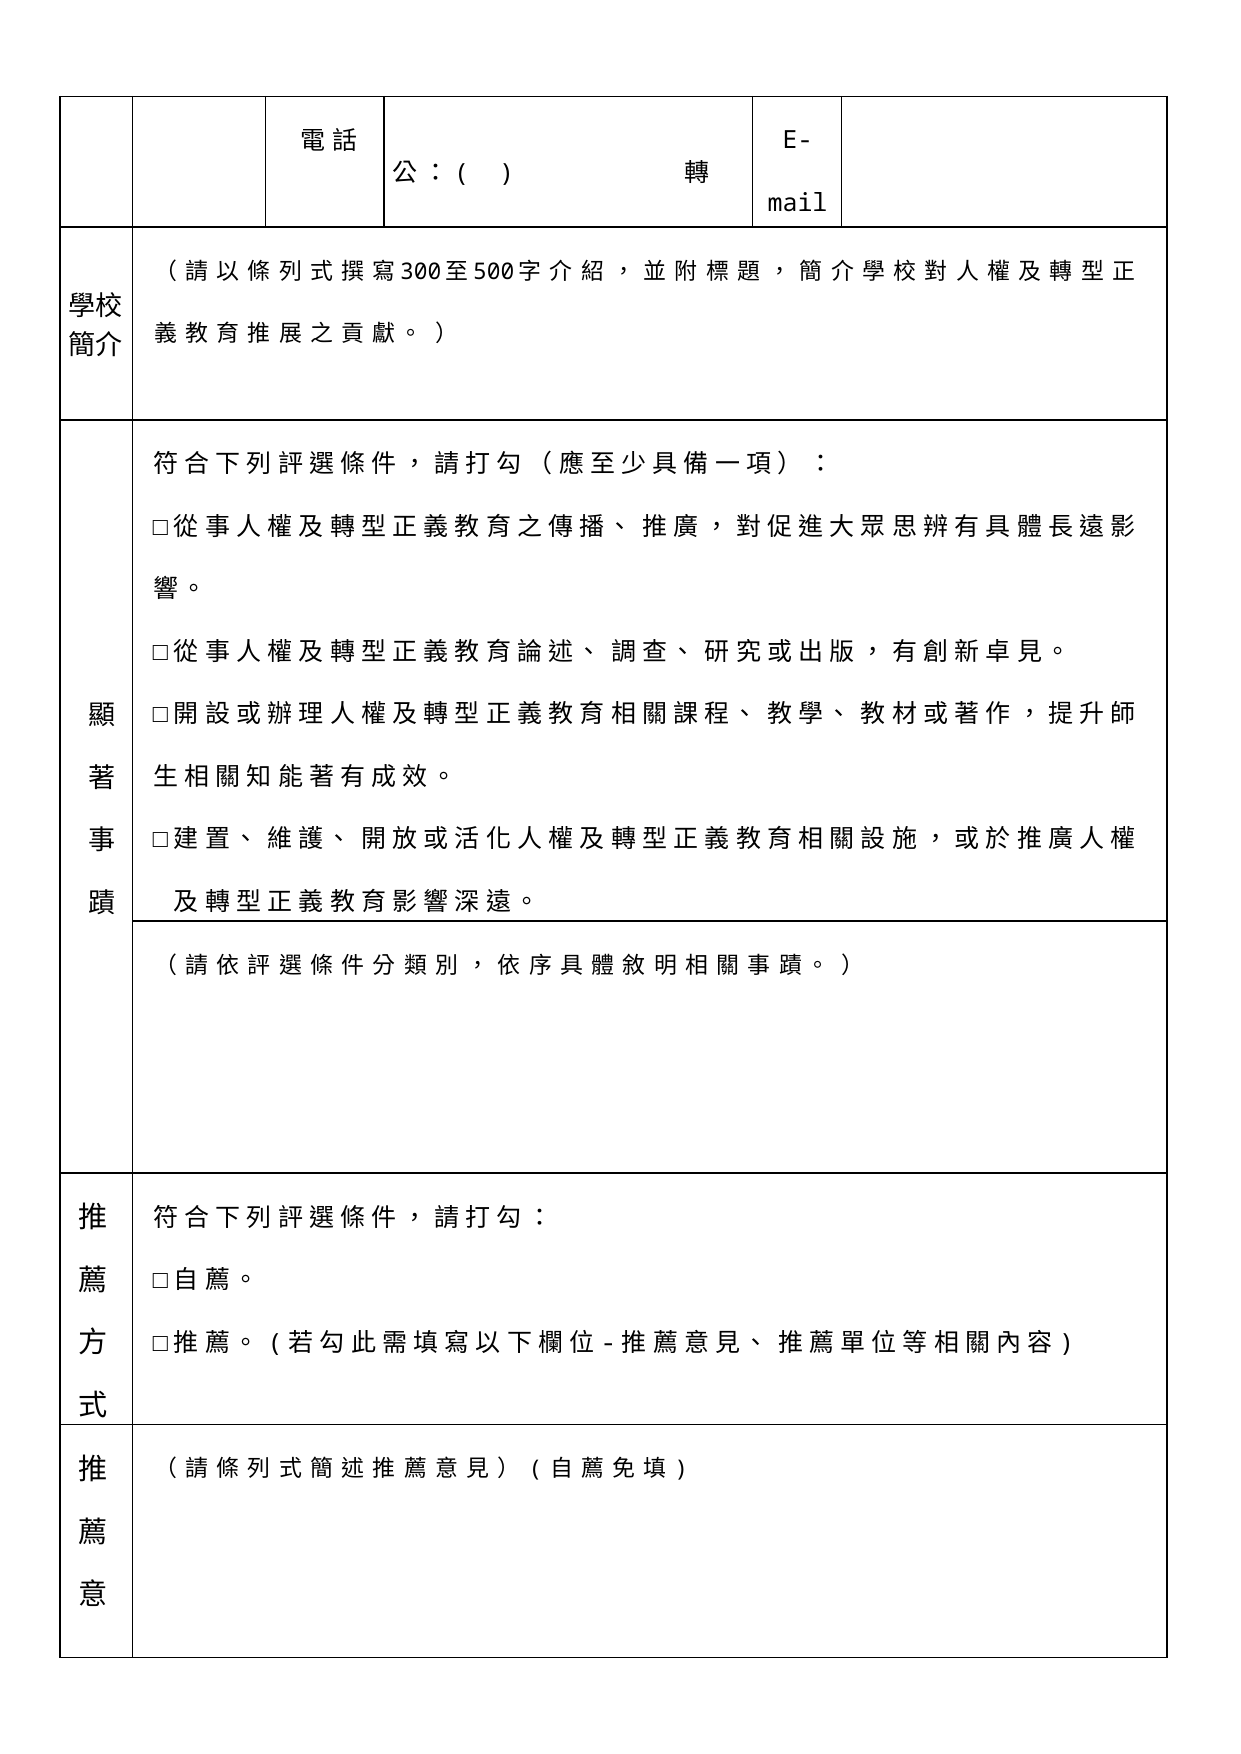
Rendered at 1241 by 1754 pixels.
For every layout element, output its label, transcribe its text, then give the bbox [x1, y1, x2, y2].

table_cell 推薦方式 [61, 1174, 132, 1423]
table_cell E-mail [753, 97, 841, 226]
table_cell 顯著事蹟 [61, 421, 132, 1172]
table_cell 電話 [266, 97, 383, 226]
table_cell （請以條列式撰寫300至500字介紹，並附標題，簡介學校對人權及轉型正義教育推展之貢獻。） [133, 228, 1166, 419]
table_cell [842, 97, 1166, 226]
table_cell 學校簡介 [61, 228, 132, 419]
table_cell 公：( ) 轉 [385, 97, 752, 226]
table_cell [133, 97, 265, 226]
table_cell （請依評選條件分類別，依序具體敘明相關事蹟。） [133, 922, 1166, 1172]
table_cell 推薦意 [61, 1425, 132, 1657]
table_cell （請條列式簡述推薦意見）(自薦免填) [133, 1425, 1166, 1657]
table_cell 符合下列評選條件，請打勾： □自薦。 □推薦。(若勾此需填寫以下欄位-推薦意見、推薦單位等相關內容) [133, 1174, 1166, 1423]
table_cell 符合下列評選條件，請打勾（應至少具備一項）： □從事人權及轉型正義教育之傳播、推廣，對促進大眾思辨有具體長遠影響。 □從事人權及轉型正義教育論述、調查、研究或出版，有創新卓見。 □開設或辦理人權及轉型正義教育相關課程、教學、教材或著作，提升師生相關知能著有成效。 □建置、維護、開放或活化人權及轉型正義教育相關設施，或於推廣人權及轉型正義教育影響深遠。 [133, 421, 1166, 920]
table_cell [61, 97, 132, 226]
